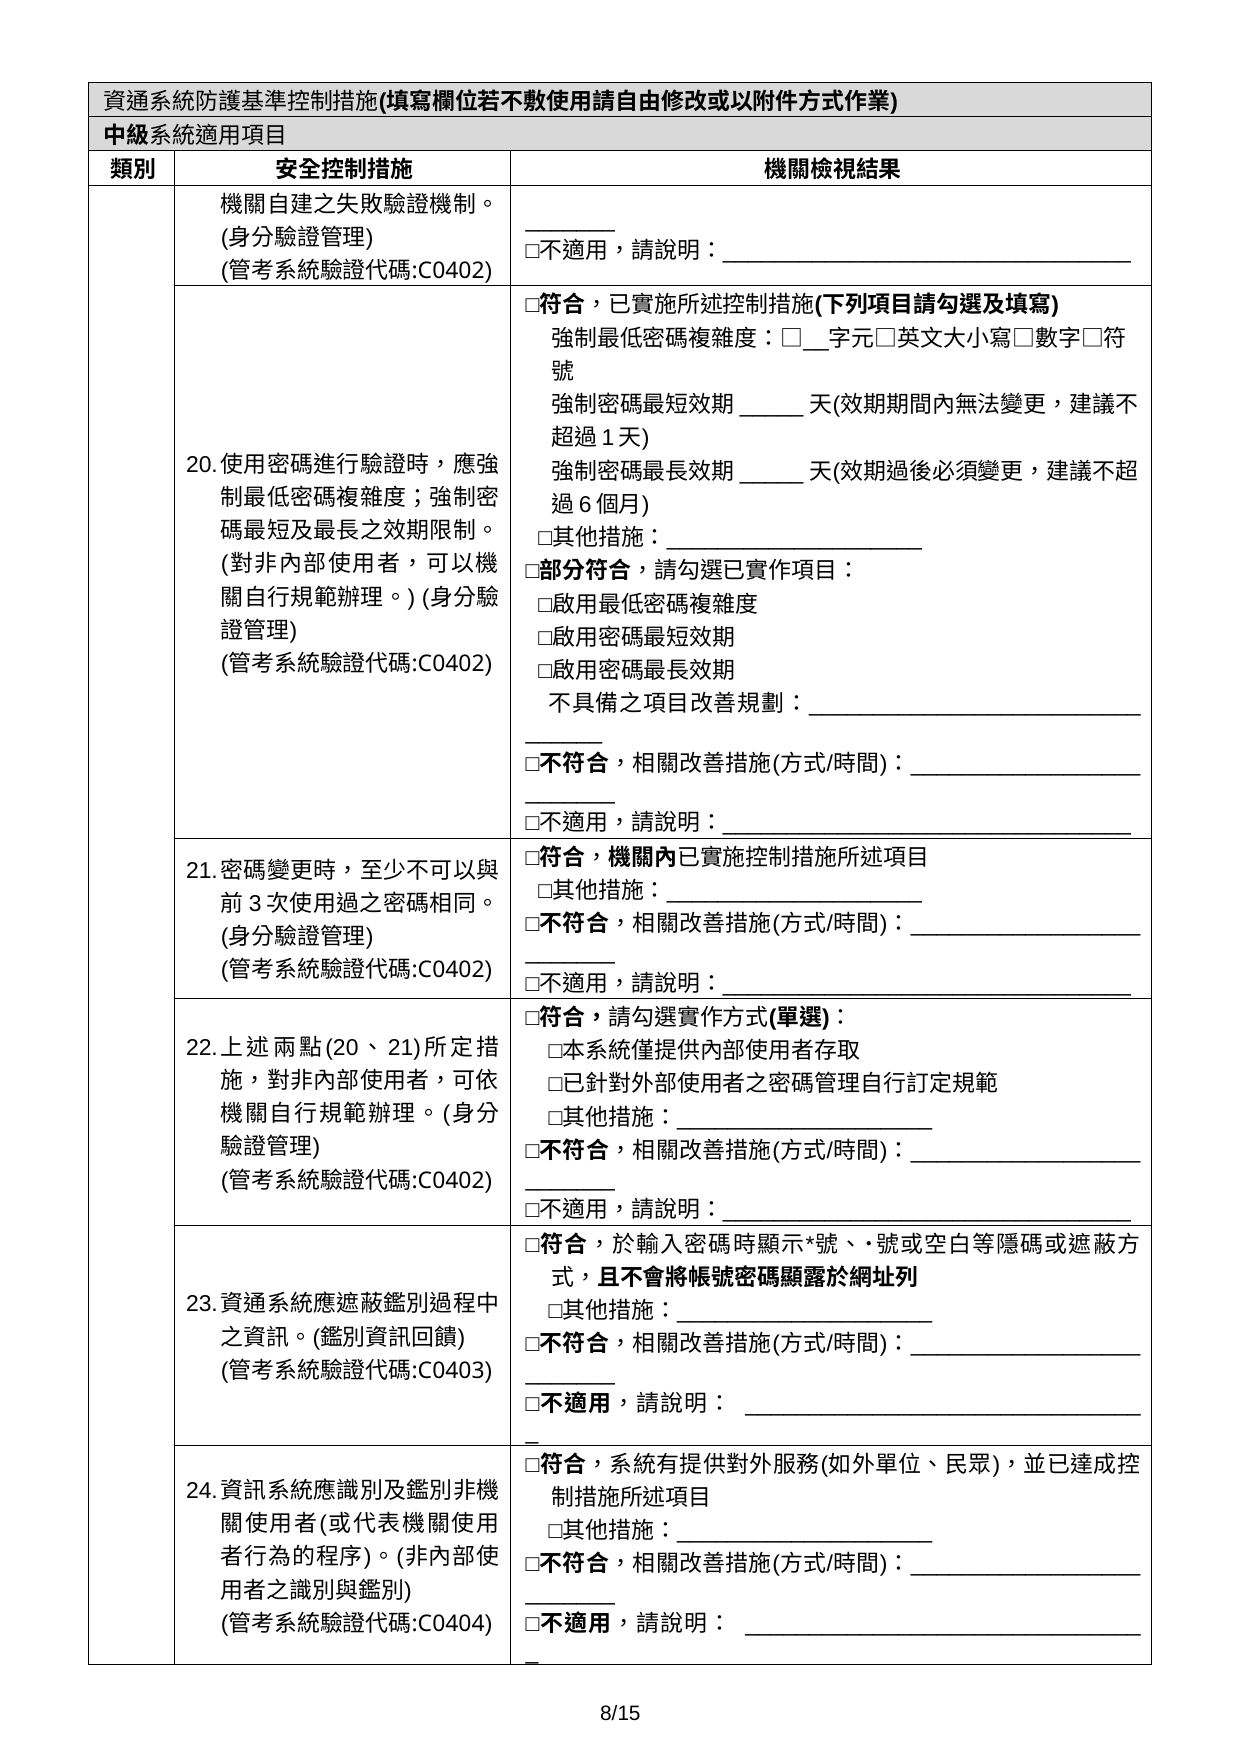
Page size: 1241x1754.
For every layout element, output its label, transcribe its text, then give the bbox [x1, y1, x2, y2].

table_cell 資訊系統應識別及鑑別非機關使用者(或代表機關使用者行為的程序)。(非內部使用者之識別與鑑別) (管考系統驗證代碼:C0404) [175, 1446, 510, 1664]
table_cell 機關自建之失敗驗證機制。(身分驗證管理) (管考系統驗證代碼:C0402) [175, 186, 510, 285]
table_cell [89, 186, 174, 1664]
table_cell □符合，機關內已實施控制措施所述項目 □其他措施：____________________ □不符合，相關改善措施(方式/時間)：_________________________ □不適用，請說明：________________________________ [511, 839, 1151, 998]
table_cell 使用密碼進行驗證時，應強制最低密碼複雜度；強制密碼最短及最長之效期限制。(對非內部使用者，可以機關自行規範辦理。) (身分驗證管理) (管考系統驗證代碼:C0402) [175, 286, 510, 837]
table_cell 上述兩點(20、21)所定措施，對非內部使用者，可依機關自行規範辦理。(身分驗證管理) (管考系統驗證代碼:C0402) [175, 999, 510, 1224]
table_cell 機關檢視結果 [511, 151, 1151, 184]
table_cell □符合，已實施所述控制措施(下列項目請勾選及填寫) 強制最低密碼複雜度：□__字元□英文大小寫□數字□符號 強制密碼最短效期 _____ 天(效期期間內無法變更，建議不超過1天) 強制密碼最長效期 _____ 天(效期過後必須變更，建議不超過6個月) □其他措施：____________________ □部分符合，請勾選已實作項目： □啟用最低密碼複雜度 □啟用密碼最短效期 □啟用密碼最長效期 不具備之項目改善規劃：________________________________ □不符合，相關改善措施(方式/時間)：_________________________ □不適用，請說明：________________________________ [511, 286, 1151, 837]
table_cell □符合，請勾選實作方式(單選)： □本系統僅提供內部使用者存取 □已針對外部使用者之密碼管理自行訂定規範 □其他措施：____________________ □不符合，相關改善措施(方式/時間)：_________________________ □不適用，請說明：________________________________ [511, 999, 1151, 1224]
table_header 資通系統防護基準控制措施(填寫欄位若不敷使用請自由修改或以附件方式作業) [89, 83, 1151, 116]
table_cell 安全控制措施 [175, 151, 510, 184]
table_cell □符合，系統有提供對外服務(如外單位、民眾)，並已達成控制措施所述項目 □其他措施：____________________ □不符合，相關改善措施(方式/時間)：_________________________ □不適用，請說明： ________________________________ [511, 1446, 1151, 1664]
table_cell □符合，於輸入密碼時顯示*號、˙號或空白等隱碼或遮蔽方式，且不會將帳號密碼顯露於網址列 □其他措施：____________________ □不符合，相關改善措施(方式/時間)：_________________________ □不適用，請說明： ________________________________ [511, 1226, 1151, 1444]
table_cell _______ □不適用，請說明：________________________________ [511, 186, 1151, 285]
table_cell 類別 [89, 151, 174, 184]
table_cell 中級系統適用項目 [89, 117, 1151, 150]
table_cell 資通系統應遮蔽鑑別過程中之資訊。(鑑別資訊回饋) (管考系統驗證代碼:C0403) [175, 1226, 510, 1444]
table_cell 密碼變更時，至少不可以與前3次使用過之密碼相同。(身分驗證管理) (管考系統驗證代碼:C0402) [175, 839, 510, 998]
